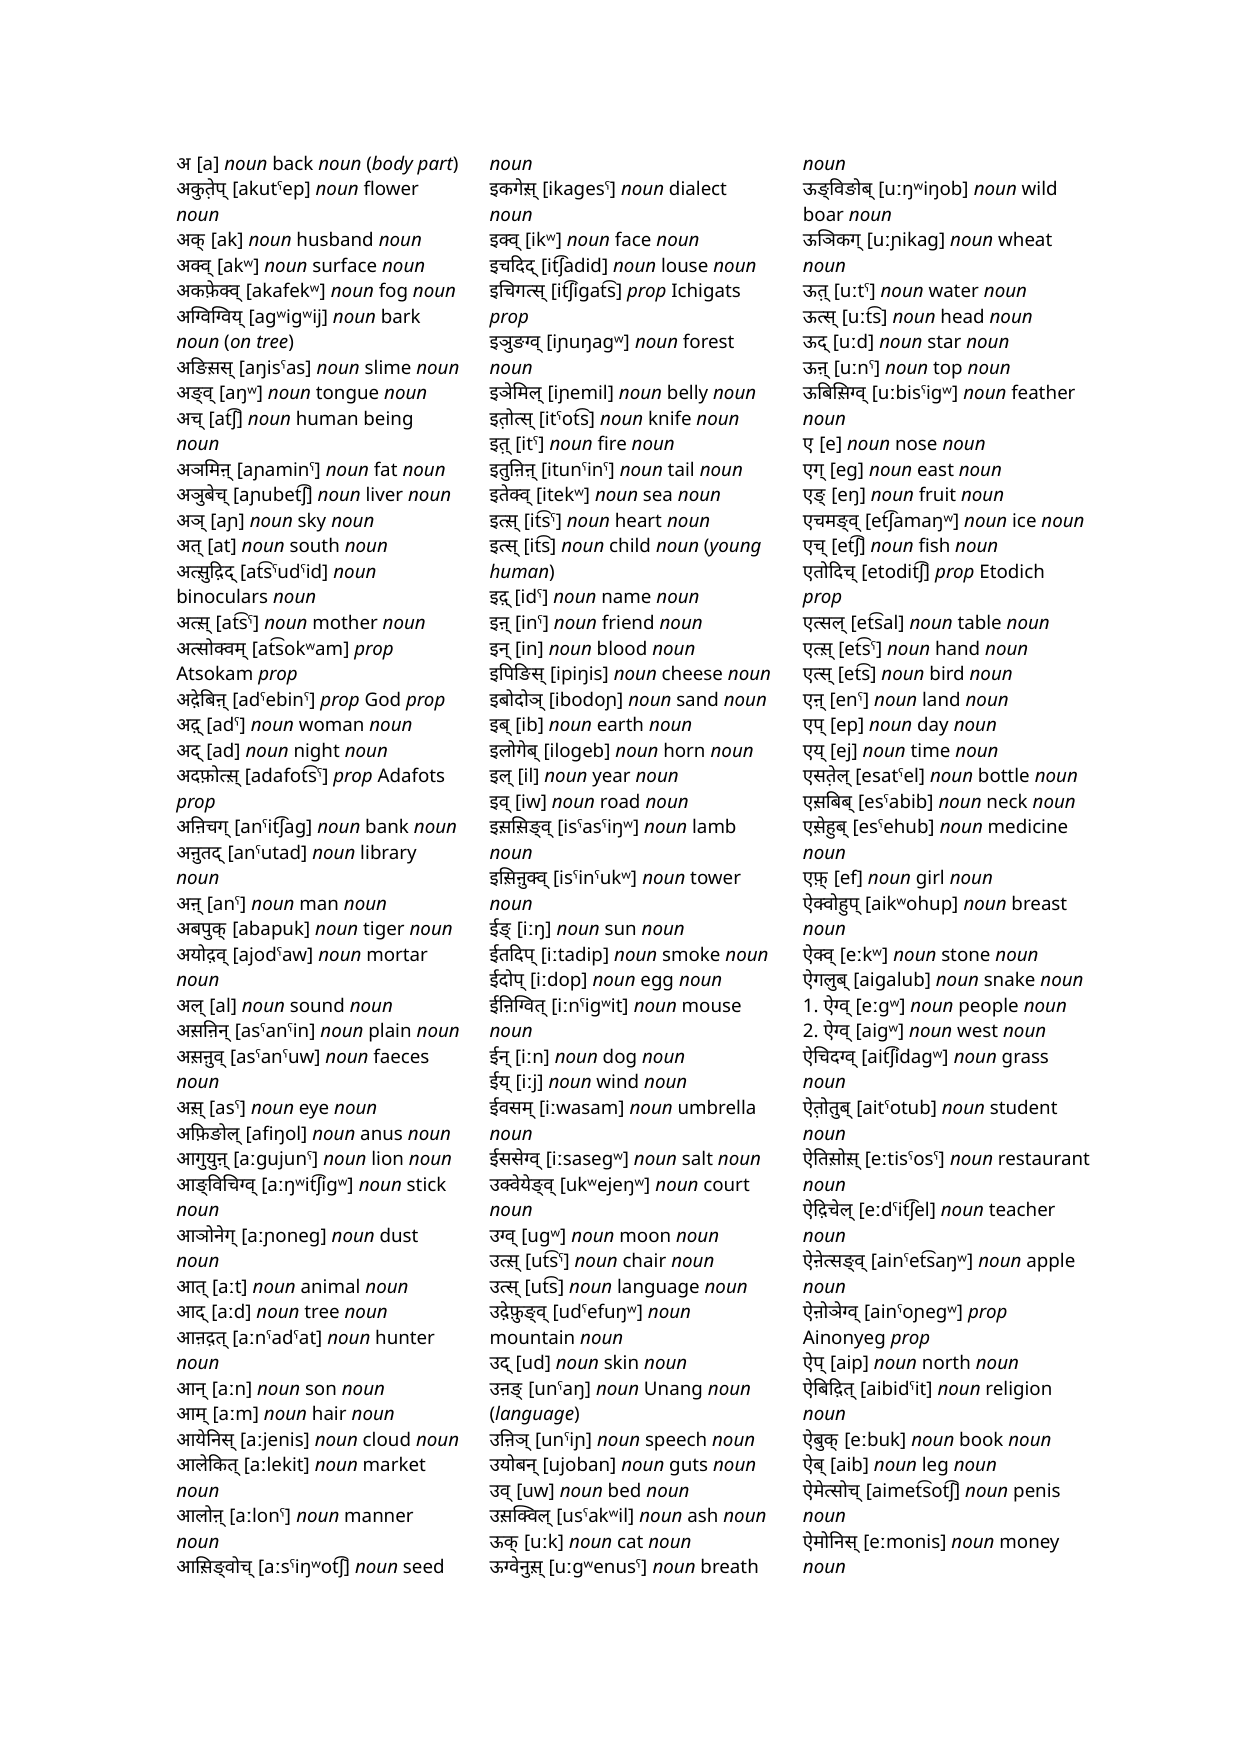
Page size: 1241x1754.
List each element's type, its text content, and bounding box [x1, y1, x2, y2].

text आयेनिस् [aːjenis] noun cloud noun [176, 1426, 463, 1452]
text अद़ेबिऩ् [adˤebinˤ] prop God prop [176, 686, 463, 711]
text अबपुक् [abapuk] noun tiger noun [176, 916, 463, 941]
text एत्स़् [et͡sˤ] noun hand noun [803, 635, 1090, 660]
text ऐक्व् [eːkʷ] noun stone noun [803, 941, 1090, 967]
text एस़बिब् [esˤabib] noun neck noun [803, 788, 1090, 813]
text इकगेस़् [ikaɡesˤ] noun dialect noun [489, 176, 777, 227]
text इव् [iw] noun road noun [489, 788, 777, 813]
text अच् [at͡ʃ] noun human being noun [176, 405, 463, 456]
text अस़ऩिन् [asˤanˤin] noun plain noun [176, 1018, 463, 1043]
text अयोद़व् [ajodˤaw] noun mortar noun [176, 941, 463, 992]
text ऊञिकग् [uːɲikaɡ] noun wheat noun [803, 227, 1090, 278]
text एफ़् [ef] noun girl noun [803, 864, 1090, 890]
text अद़् [adˤ] noun woman noun [176, 711, 463, 737]
text उस़क्विल् [usˤakʷil] noun ash noun [489, 1503, 777, 1528]
text इबोदोञ् [ibodoɲ] noun sand noun [489, 686, 777, 711]
text ऐतिस़ोस़् [eːtisˤosˤ] noun restaurant noun [803, 1145, 1090, 1196]
text इब् [ib] noun earth noun [489, 711, 777, 737]
text ऐब् [aib] noun leg noun [803, 1452, 1090, 1477]
text ऊऩ् [uːnˤ] noun top noun [803, 354, 1090, 380]
text इस़िऩुक्व् [isˤinˤukʷ] noun tower noun [489, 864, 777, 916]
text अञ् [aɲ] noun sky noun [176, 507, 463, 533]
text इचदिद् [it͡ʃadid] noun louse noun [489, 252, 777, 278]
text अस़् [asˤ] noun eye noun [176, 1094, 463, 1120]
text ऊत्स् [uːt͡s] noun head noun [803, 303, 1090, 329]
text ऐगलुब् [aiɡalub] noun snake noun [803, 967, 1090, 992]
text अत्स़ुद़िद् [at͡sˤudˤid] noun binoculars noun [176, 558, 463, 609]
text आञोनेग् [aːɲoneɡ] noun dust noun [176, 1222, 463, 1273]
text उव् [uw] noun bed noun [489, 1477, 777, 1503]
text इतुऩिऩ् [itunˤinˤ] noun tail noun [489, 456, 777, 482]
text उत्स् [ut͡s] noun language noun [489, 1273, 777, 1298]
text उग्व् [uɡʷ] noun moon noun [489, 1222, 777, 1247]
text ऐचिदग्व् [ait͡ʃidaɡʷ] noun grass noun [803, 1043, 1090, 1094]
text एय् [ej] noun time noun [803, 737, 1090, 762]
text एत्स् [et͡s] noun bird noun [803, 660, 1090, 686]
text आम् [aːm] noun hair noun [176, 1401, 463, 1426]
text ईऩिग्वित् [iːnˤiɡʷit] noun mouse noun [489, 992, 777, 1043]
text इलोगेब् [iloɡeb] noun horn noun [489, 737, 777, 762]
text आस़िङ्वोच् [aːsˤiŋʷot͡ʃ] noun seed [176, 1554, 463, 1579]
text noun [803, 150, 1090, 176]
text इत्स् [it͡s] noun child noun (young human) [489, 533, 777, 584]
text आऩद़त् [aːnˤadˤat] noun hunter noun [176, 1324, 463, 1375]
text ऐबुक् [eːbuk] noun book noun [803, 1426, 1090, 1452]
text ऐमोनिस् [eːmonis] noun money noun [803, 1528, 1090, 1579]
text अऩुतद् [anˤutad] noun library noun [176, 839, 463, 890]
text अक्व् [akʷ] noun surface noun [176, 252, 463, 278]
text ईतदिप् [iːtadip] noun smoke noun [489, 941, 777, 967]
text ऊक् [uːk] noun cat noun [489, 1528, 777, 1554]
text ऐऩेत्सङ्व् [ainˤet͡saŋʷ] noun apple noun [803, 1247, 1090, 1298]
text अकुत़ेप् [akutˤep] noun flower noun [176, 176, 463, 227]
text noun [489, 150, 777, 176]
text अफ़िङोल् [afiŋol] noun anus noun [176, 1120, 463, 1145]
text एत्सल् [et͡sal] noun table noun [803, 609, 1090, 635]
text एच् [et͡ʃ] noun fish noun [803, 533, 1090, 558]
text ईदोप् [iːdop] noun egg noun [489, 967, 777, 992]
text ऊद् [uːd] noun star noun [803, 329, 1090, 354]
text अत्सोक्वम् [at͡sokʷam] prop Atsokam prop [176, 635, 463, 686]
text इन् [in] noun blood noun [489, 635, 777, 660]
text ईससेग्व् [iːsaseɡʷ] noun salt noun [489, 1145, 777, 1171]
text उद् [ud] noun skin noun [489, 1349, 777, 1375]
text एङ् [eŋ] noun fruit noun [803, 482, 1090, 507]
text 2. ऐग्व् [aiɡʷ] noun west noun [803, 1018, 1090, 1043]
text ऊत़् [uːtˤ] noun water noun [803, 278, 1090, 303]
text उऩङ् [unˤaŋ] noun Unang noun (language) [489, 1375, 777, 1426]
text ईय् [iːj] noun wind noun [489, 1069, 777, 1094]
text एप् [ep] noun day noun [803, 711, 1090, 737]
text अकफ़ेक्व् [akafekʷ] noun fog noun [176, 278, 463, 303]
text अग्विग्विय् [aɡʷiɡʷij] noun bark noun (on tree) [176, 303, 463, 354]
text इञेमिल् [iɲemil] noun belly noun [489, 380, 777, 405]
text एऩ् [enˤ] noun land noun [803, 686, 1090, 711]
text ऐप् [aip] noun north noun [803, 1349, 1090, 1375]
text इत़ोत्स् [itˤot͡s] noun knife noun [489, 405, 777, 431]
text ईन् [iːn] noun dog noun [489, 1043, 777, 1069]
text इतेक्व् [itekʷ] noun sea noun [489, 482, 777, 507]
text अञमिऩ् [aɲaminˤ] noun fat noun [176, 456, 463, 482]
text आलेकित् [aːlekit] noun market noun [176, 1452, 463, 1503]
text आन् [aːn] noun son noun [176, 1375, 463, 1401]
text एस़ेहुब् [esˤehub] noun medicine noun [803, 813, 1090, 864]
text इल् [il] noun year noun [489, 762, 777, 788]
text अक् [ak] noun husband noun [176, 227, 463, 252]
text उक्वेयेङ्व् [ukʷejeŋʷ] noun court noun [489, 1171, 777, 1222]
text अङिस़स् [aŋisˤas] noun slime noun [176, 354, 463, 380]
text आगुयुऩ् [aːɡujunˤ] noun lion noun [176, 1145, 463, 1171]
text उद़ेफ़ुङ्व् [udˤefuŋʷ] noun mountain noun [489, 1298, 777, 1349]
text इऩ् [inˤ] noun friend noun [489, 609, 777, 635]
text अ [a] noun back noun (body part) [176, 150, 463, 176]
text एसत़ेल् [esatˤel] noun bottle noun [803, 762, 1090, 788]
text इचिगत्स् [it͡ʃiɡat͡s] prop Ichigats prop [489, 278, 777, 329]
text इपिङिस् [ipiŋis] noun cheese noun [489, 660, 777, 686]
text ऐत़ोतुब् [aitˤotub] noun student noun [803, 1094, 1090, 1145]
text ऊङ्विङोब् [uːŋʷiŋob] noun wild boar noun [803, 176, 1090, 227]
text उत्स़् [ut͡sˤ] noun chair noun [489, 1247, 777, 1273]
text इस़स़िङ्व् [isˤasˤiŋʷ] noun lamb noun [489, 813, 777, 864]
text ऐक्वोहुप् [aikʷohup] noun breast noun [803, 890, 1090, 941]
text अस़ऩुव् [asˤanˤuw] noun faeces noun [176, 1043, 463, 1094]
text अदफ़ोत्स़् [adafot͡sˤ] prop Adafots prop [176, 762, 463, 813]
text अञुबेच् [aɲubet͡ʃ] noun liver noun [176, 482, 463, 507]
text अद् [ad] noun night noun [176, 737, 463, 762]
text अत्स़् [at͡sˤ] noun mother noun [176, 609, 463, 635]
text आङ्विचिग्व् [aːŋʷit͡ʃiɡʷ] noun stick noun [176, 1171, 463, 1222]
text आलोऩ् [aːlonˤ] noun manner noun [176, 1503, 463, 1554]
text ऐमेत्सोच् [aimet͡sot͡ʃ] noun penis noun [803, 1477, 1090, 1528]
text आद् [aːd] noun tree noun [176, 1298, 463, 1324]
text ए [e] noun nose noun [803, 431, 1090, 456]
text ईङ् [iːŋ] noun sun noun [489, 916, 777, 941]
text अत् [at] noun south noun [176, 533, 463, 558]
text ऊग्वेनुस़् [uːɡʷenusˤ] noun breath [489, 1554, 777, 1579]
text ऊबिस़िग्व् [uːbisˤiɡʷ] noun feather noun [803, 380, 1090, 431]
text इञुङग्व् [iɲuŋaɡʷ] noun forest noun [489, 329, 777, 380]
text इक्व् [ikʷ] noun face noun [489, 227, 777, 252]
text उऩिञ् [unˤiɲ] noun speech noun [489, 1426, 777, 1452]
text ऐद़िचेल् [eːdˤit͡ʃel] noun teacher noun [803, 1196, 1090, 1247]
text आत् [aːt] noun animal noun [176, 1273, 463, 1298]
text एग् [eɡ] noun east noun [803, 456, 1090, 482]
text इत़् [itˤ] noun fire noun [489, 431, 777, 456]
text इत्स़् [it͡sˤ] noun heart noun [489, 507, 777, 533]
text ऐबिद़ित् [aibidˤit] noun religion noun [803, 1375, 1090, 1426]
text एचमङ्व् [et͡ʃamaŋʷ] noun ice noun [803, 507, 1090, 533]
text अल् [al] noun sound noun [176, 992, 463, 1018]
text उयोबन् [ujoban] noun guts noun [489, 1452, 777, 1477]
text अऩिचग् [anˤit͡ʃaɡ] noun bank noun [176, 813, 463, 839]
text 1. ऐग्व् [eːɡʷ] noun people noun [803, 992, 1090, 1018]
text ईवसम् [iːwasam] noun umbrella noun [489, 1094, 777, 1145]
text इद़् [idˤ] noun name noun [489, 584, 777, 609]
text एतोदिच् [etodit͡ʃ] prop Etodich prop [803, 558, 1090, 609]
text अङ्व् [aŋʷ] noun tongue noun [176, 380, 463, 405]
text ऐऩोञेग्व् [ainˤoɲeɡʷ] prop Ainonyeg prop [803, 1298, 1090, 1349]
text अऩ् [anˤ] noun man noun [176, 890, 463, 916]
